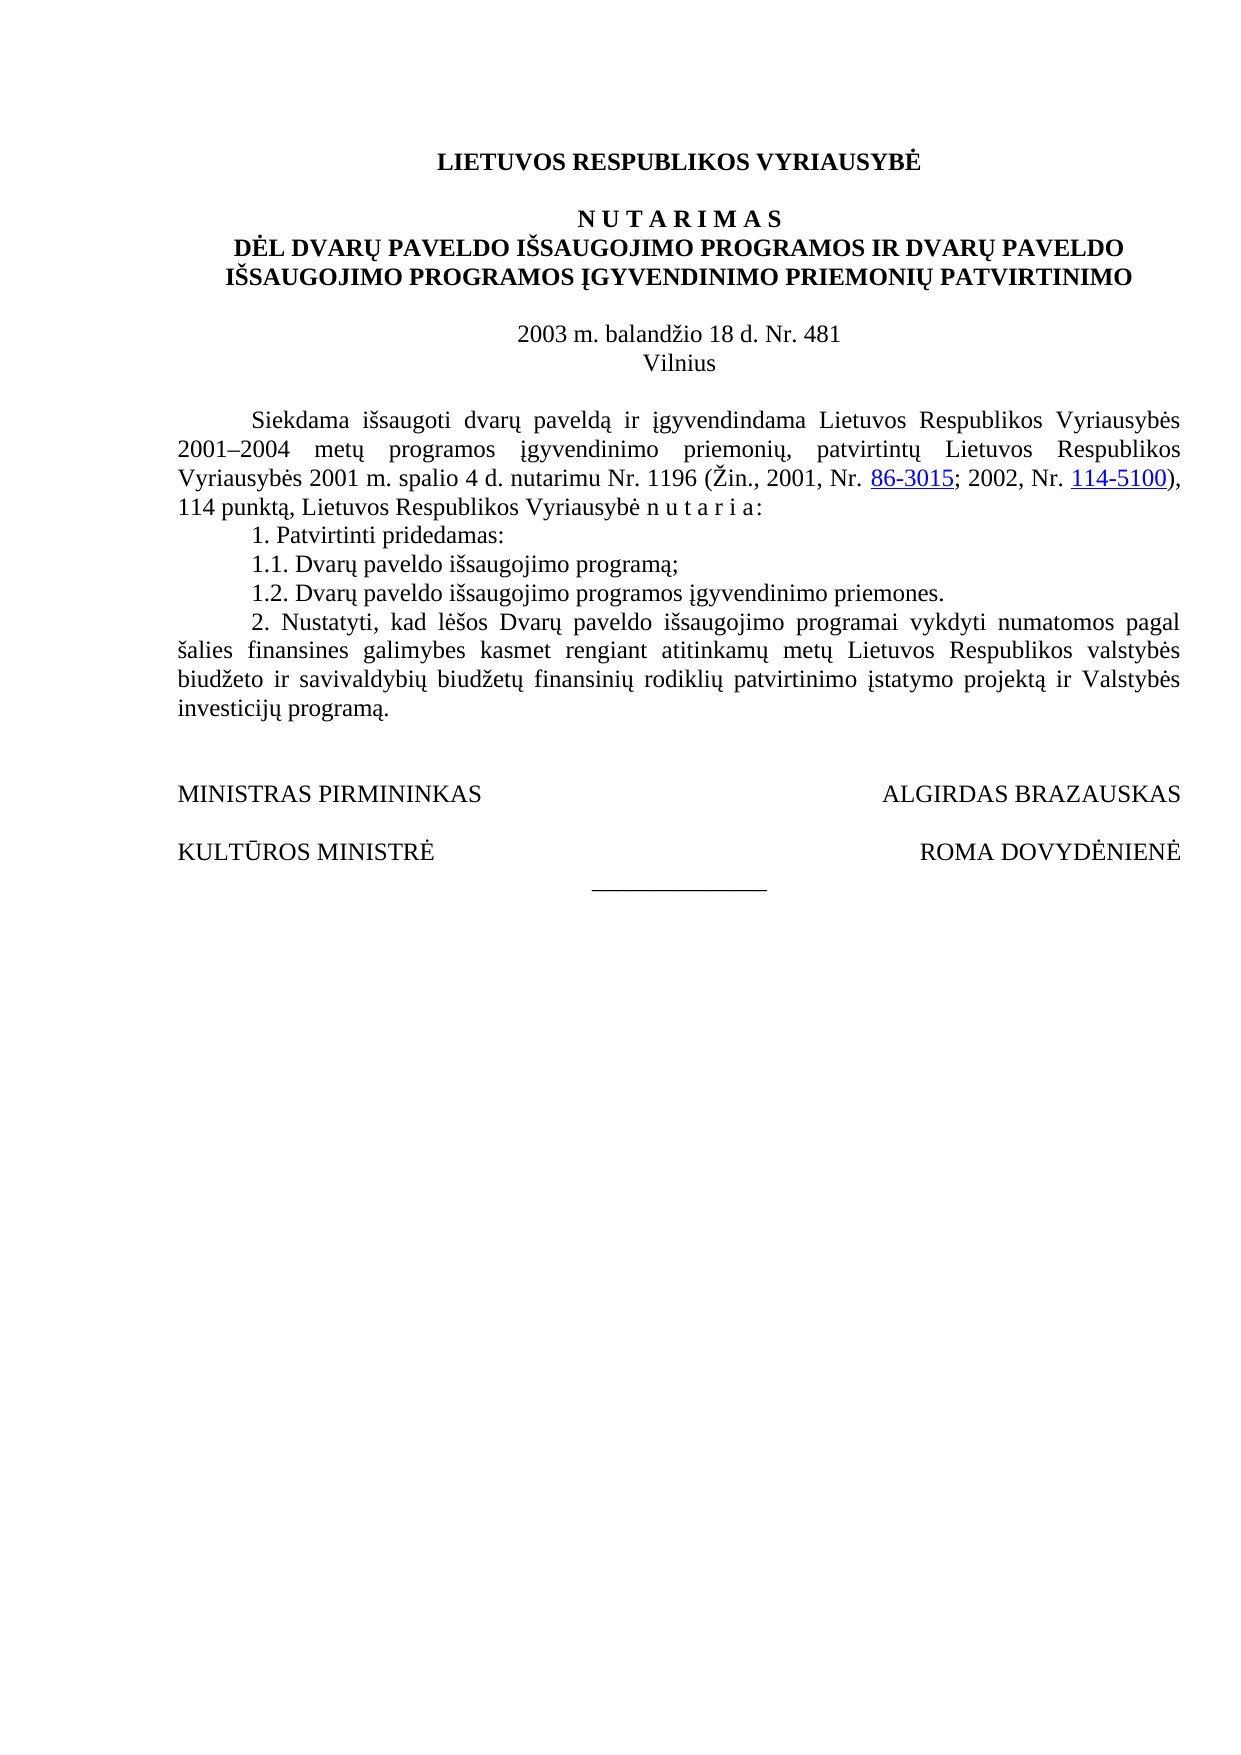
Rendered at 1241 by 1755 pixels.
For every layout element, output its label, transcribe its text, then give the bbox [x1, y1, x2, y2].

text DĖL DVARŲ PAVELDO IŠSAUGOJIMO PROGRAMOS IR DVARŲ PAVELDO IŠSAUGOJIMO PROGRAMOS ĮGYVENDINIMO PRIEMONIŲ PATVIRTINIMO [177, 233, 1181, 291]
text 2003 m. balandžio 18 d. Nr. 481 [177, 319, 1181, 348]
text 2. Nustatyti, kad lėšos Dvarų paveldo išsaugojimo programai vykdyti numatomos pagal šalies finansines galimybes kasmet rengiant atitinkamų metų Lietuvos Respublikos valstybės biudžeto ir savivaldybių biudžetų finansinių rodiklių patvirtinimo įstatymo projektą ir Valstybės investicijų programą. [177, 607, 1181, 722]
text LIETUVOS RESPUBLIKOS VYRIAUSYBĖ [177, 147, 1181, 176]
text 1. Patvirtinti pridedamas: [177, 521, 1181, 549]
text 1.2. Dvarų paveldo išsaugojimo programos įgyvendinimo priemones. [177, 578, 1181, 607]
text ______________ [177, 866, 1181, 894]
text 1.1. Dvarų paveldo išsaugojimo programą; [177, 549, 1181, 578]
text Siekdama išsaugoti dvarų paveldą ir įgyvendindama Lietuvos Respublikos Vyriausybės 2001–2004 metų programos įgyvendinimo priemonių, patvirtintų Lietuvos Respublikos Vyriausybės 2001 m. spalio 4 d. nutarimu Nr. 1196 (Žin., 2001, Nr. 86-3015; 2002, Nr. 114-5100), 114 punktą, Lietuvos Respublikos Vyriausybė nutaria: [177, 406, 1181, 521]
text Ministras Pirmininkas Algirdas Brazauskas [177, 779, 1181, 808]
text N U T A R I M A S [177, 204, 1181, 233]
text Kultūros ministrė Roma Dovydėnienė [177, 837, 1181, 866]
text Vilnius [177, 348, 1181, 377]
